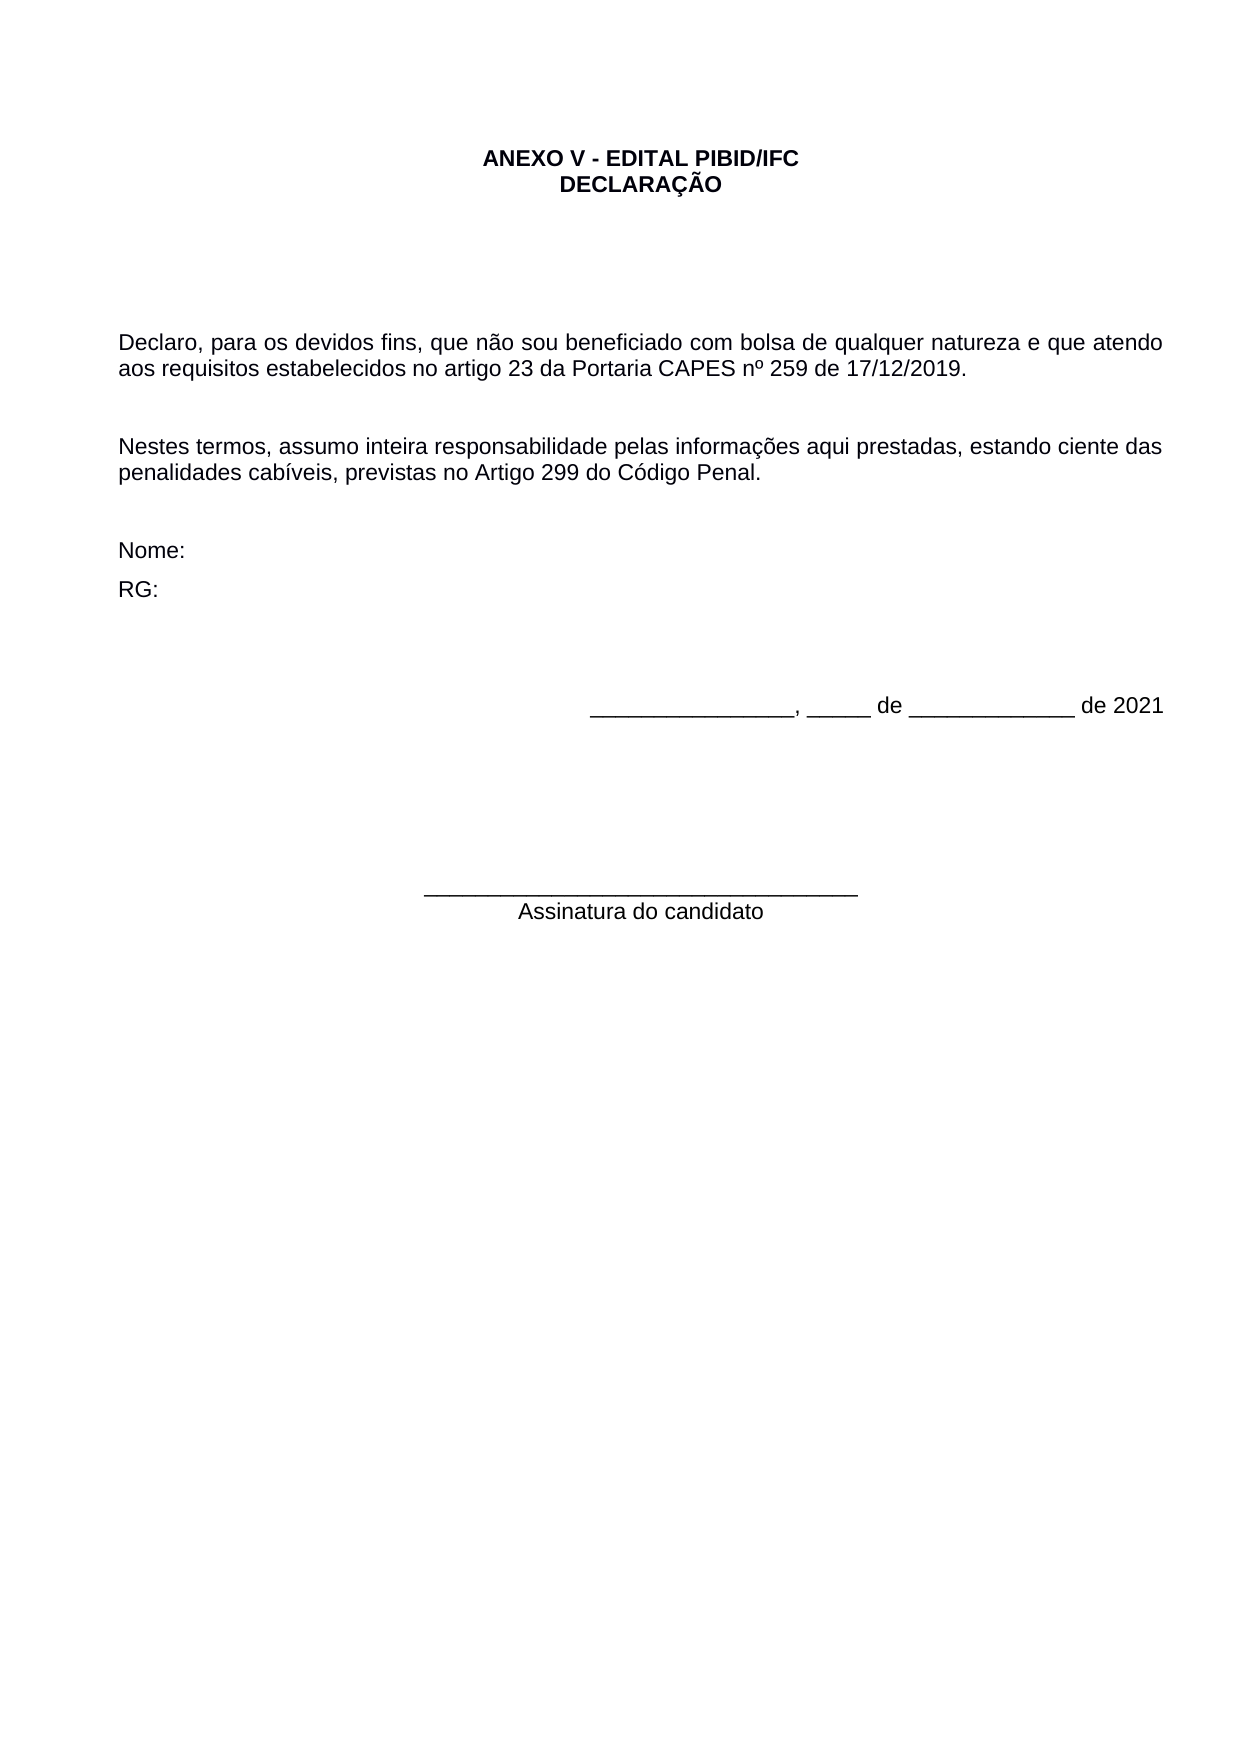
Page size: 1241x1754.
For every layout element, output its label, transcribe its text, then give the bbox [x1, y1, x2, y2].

text __________________________________ [118, 871, 1163, 898]
text Assinatura do candidato [118, 898, 1163, 924]
text ANEXO V - EDITAL PIBID/IFC [118, 144, 1163, 171]
text Nome: [118, 537, 1163, 563]
text DECLARAÇÃO [118, 171, 1163, 197]
text ________________, _____ de _____________ de 2021 [118, 692, 1163, 719]
text RG: [118, 576, 1163, 602]
text Nestes termos, assumo inteira responsabilidade pelas informações aqui prestadas, estando ciente das penalidades cabíveis, previstas no Artigo 299 do Código Penal. [118, 433, 1163, 486]
text Declaro, para os devidos fins, que não sou beneficiado com bolsa de qualquer natureza e que atendo aos requisitos estabelecidos no artigo 23 da Portaria CAPES nº 259 de 17/12/2019. [118, 329, 1163, 382]
